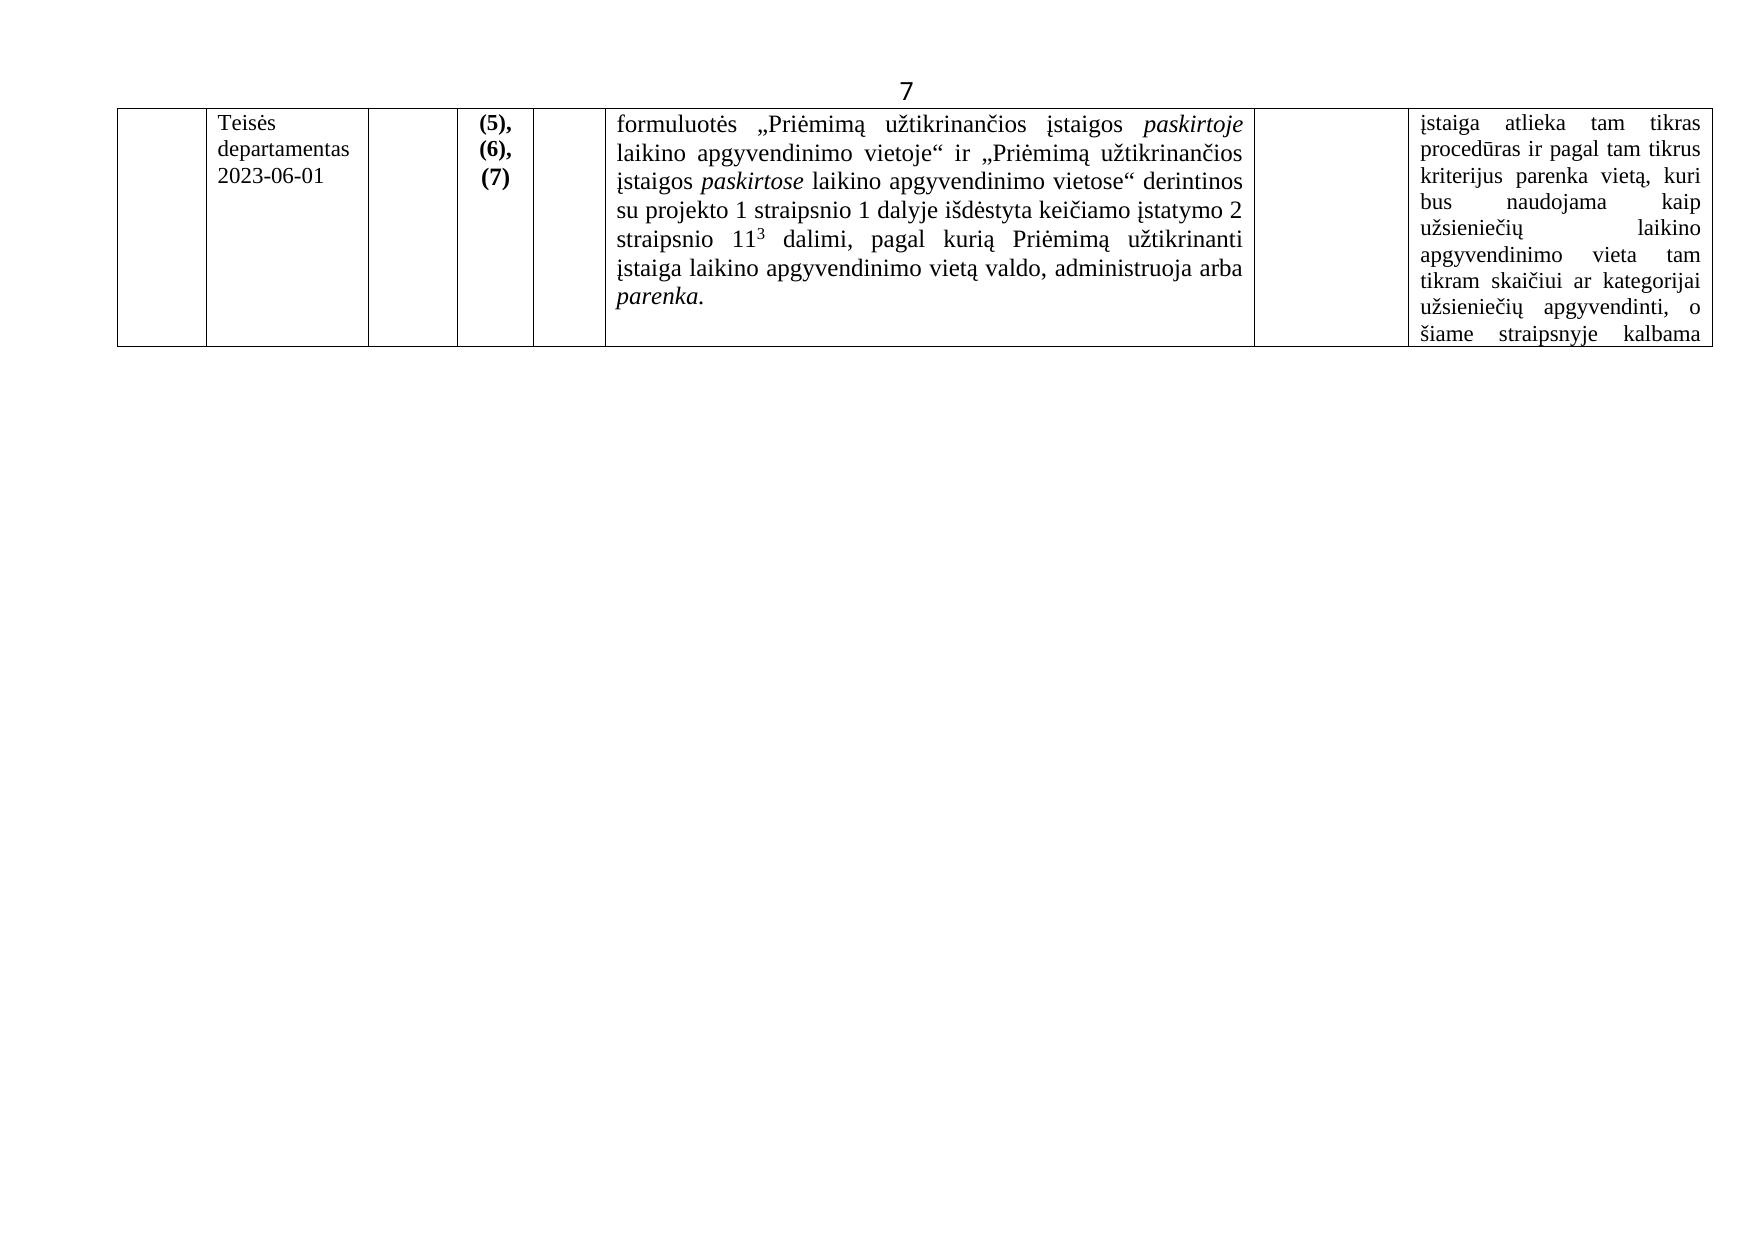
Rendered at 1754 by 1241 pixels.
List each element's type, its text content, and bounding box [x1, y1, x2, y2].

table_cell [534, 109, 605, 346]
table_cell [118, 109, 206, 346]
table_cell [369, 109, 457, 346]
table_cell formuluotės „Priėmimą užtikrinančios įstaigos paskirtoje laikino apgyvendinimo vietoje“ ir „Priėmimą užtikrinančios įstaigos paskirtose laikino apgyvendinimo vietose“ derintinos su projekto 1 straipsnio 1 dalyje išdėstyta keičiamo įstatymo 2 straipsnio 113 dalimi, pagal kurią Priėmimą užtikrinanti įstaiga laikino apgyvendinimo vietą valdo, administruoja arba parenka. [606, 109, 1254, 346]
table_cell Teisės departamentas 2023-06-01 [207, 109, 368, 346]
table_cell įstaiga atlieka tam tikras procedūras ir pagal tam tikrus kriterijus parenka vietą, kuri bus naudojama kaip užsieniečių laikino apgyvendinimo vieta tam tikram skaičiui ar kategorijai užsieniečių apgyvendinti, o šiame straipsnyje kalbama [1409, 109, 1712, 346]
table_cell (5), (6), (7) [458, 109, 533, 346]
table_cell [1255, 109, 1408, 346]
